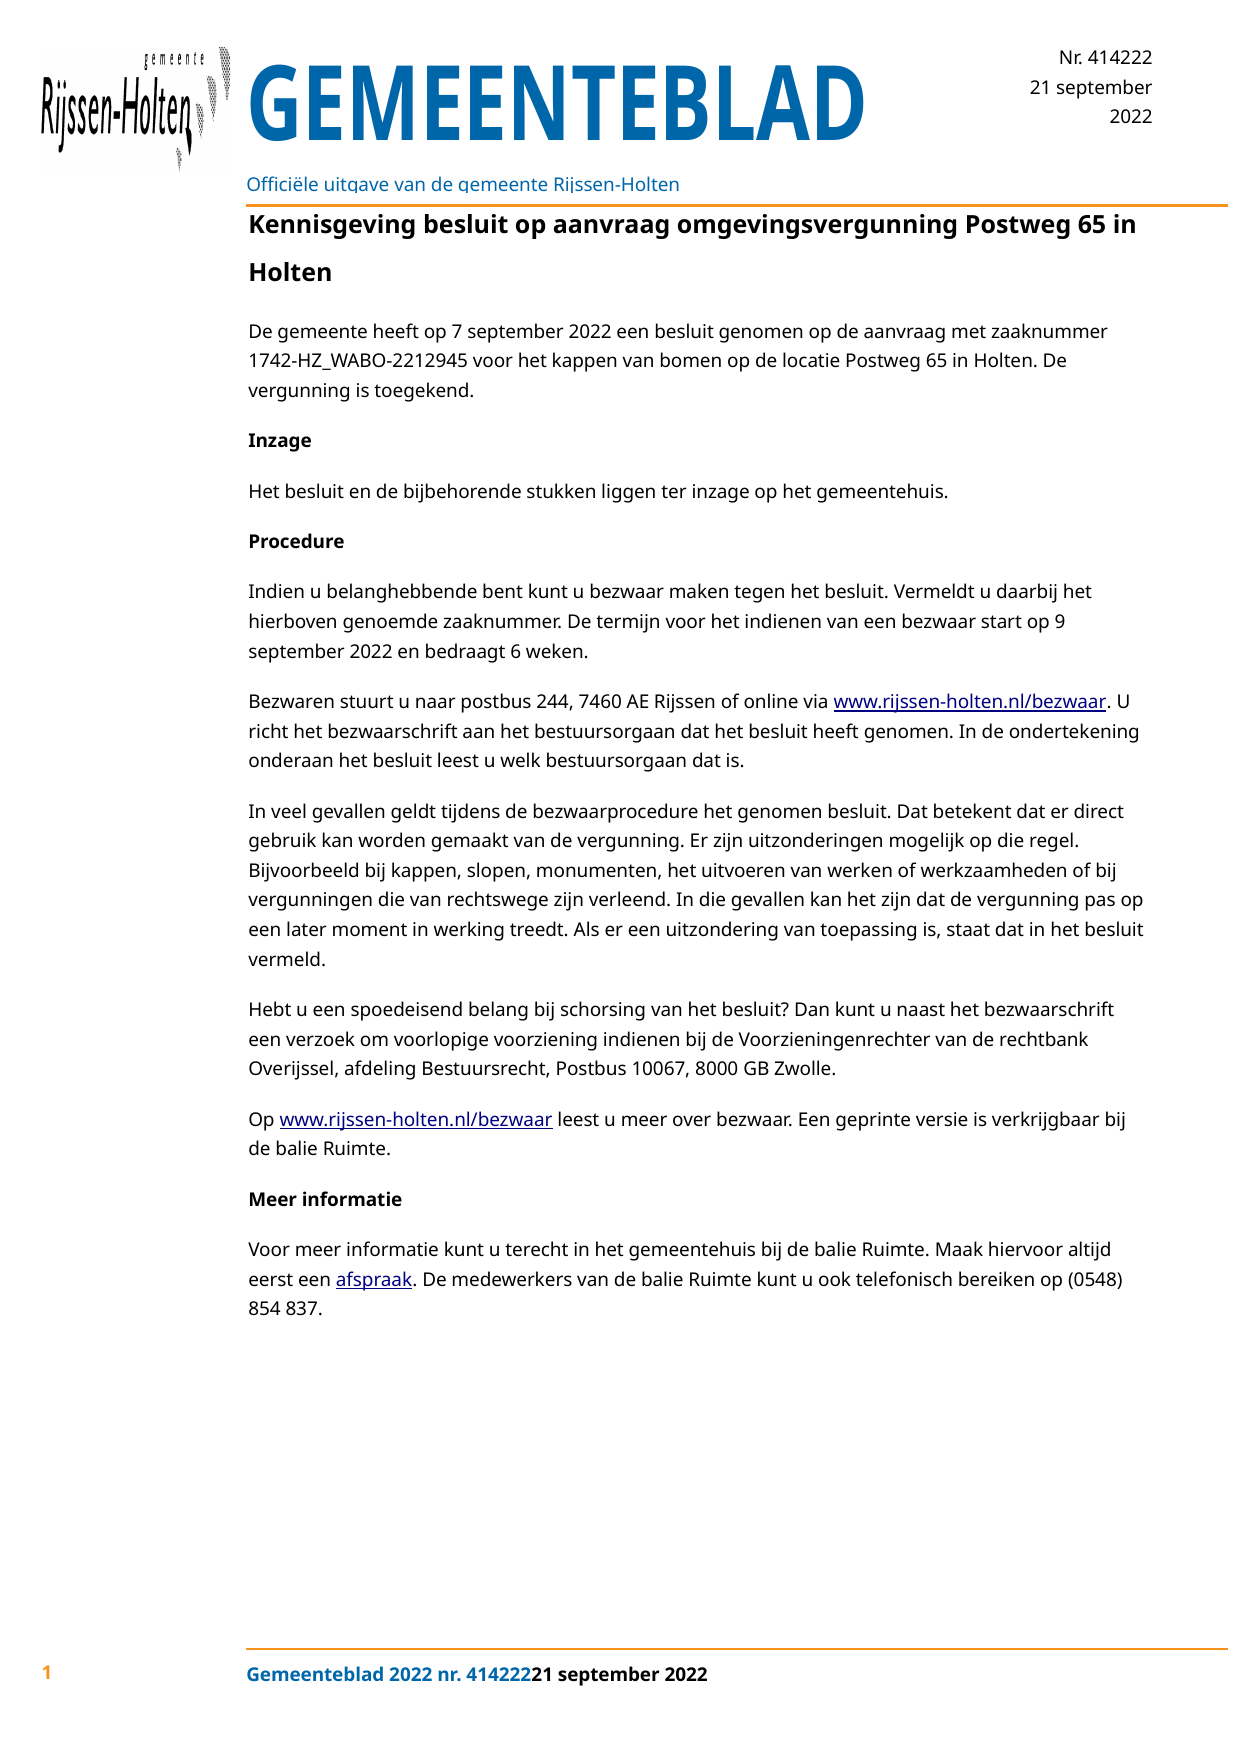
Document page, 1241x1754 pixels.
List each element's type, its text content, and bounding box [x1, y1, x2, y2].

text Indien u belanghebbende bent kunt u bezwaar maken tegen het besluit. Vermeldt u daarbij het hierboven genoemde zaaknummer. De termijn voor het indienen van een bezwaar start op 9 september 2022 en bedraagt 6 weken. [248, 579, 1152, 664]
text De gemeente heeft op 7 september 2022 een besluit genomen op de aanvraag met zaaknummer 1742-HZ_WABO-2212945 voor het kappen van bomen op de locatie Postweg 65 in Holten. De vergunning is toegekend. [248, 318, 1152, 403]
text Hebt u een spoedeisend belang bij schorsing van het besluit? Dan kunt u naast het bezwaarschrift een verzoek om voorlopige voorziening indienen bij de Voorzieningenrechter van de rechtbank Overijssel, afdeling Bestuursrecht, Postbus 10067, 8000 GB Zwolle. [248, 996, 1152, 1081]
text Kennisgeving besluit op aanvraag omgevingsvergunning Postweg 65 in Holten [248, 207, 1152, 288]
picture [41, 47, 231, 172]
text Bezwaren stuurt u naar postbus 244, 7460 AE Rijssen of online via www.rijssen-holten.nl/bezwaar. U richt het bezwaarschrift aan het bestuursorgaan dat het besluit heeft genomen. In de ondertekening onderaan het besluit leest u welk bestuursorgaan dat is. [248, 688, 1152, 773]
text Procedure [248, 528, 1152, 554]
text Voor meer informatie kunt u terecht in het gemeentehuis bij de balie Ruimte. Maak hiervoor altijd eerst een afspraak. De medewerkers van de balie Ruimte kunt u ook telefonisch bereiken op (0548) 854 837. [248, 1236, 1152, 1321]
text Het besluit en de bijbehorende stukken liggen ter inzage op het gemeentehuis. [248, 478, 1152, 504]
text Op www.rijssen-holten.nl/bezwaar leest u meer over bezwaar. Een geprinte versie is verkrijgbaar bij de balie Ruimte. [248, 1106, 1152, 1161]
text In veel gevallen geldt tijdens de bezwaarprocedure het genomen besluit. Dat betekent dat er direct gebruik kan worden gemaakt van de vergunning. Er zijn uitzonderingen mogelijk op die regel. Bijvoorbeeld bij kappen, slopen, monumenten, het uitvoeren van werken of werkzaamheden of bij vergunningen die van rechtswege zijn verleend. In die gevallen kan het zijn dat de vergunning pas op een later moment in werking treedt. Als er een uitzondering van toepassing is, staat dat in het besluit vermeld. [248, 798, 1152, 972]
text Inzage [248, 427, 1152, 453]
text Meer informatie [248, 1186, 1152, 1212]
